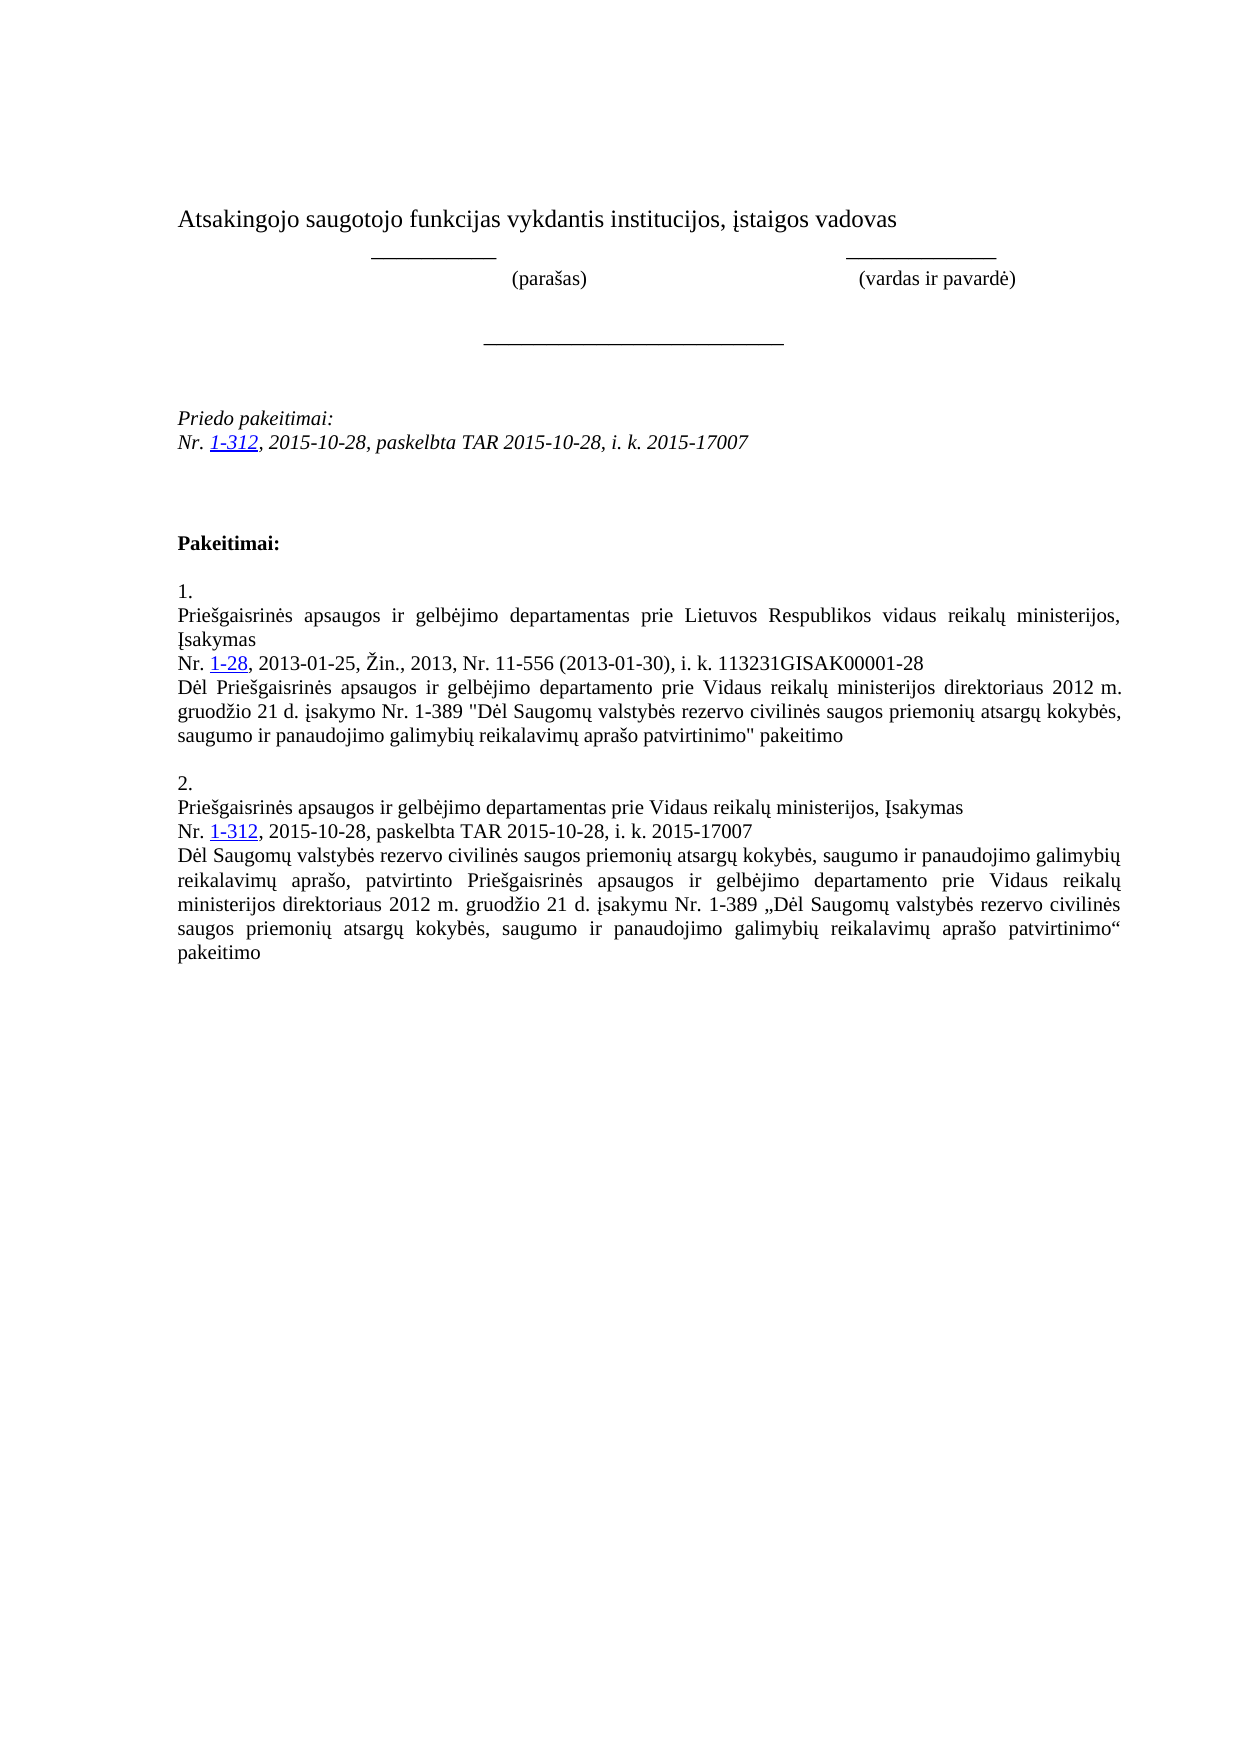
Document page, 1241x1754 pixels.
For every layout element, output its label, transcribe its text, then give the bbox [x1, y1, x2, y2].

text 2. [177, 771, 1122, 795]
text Nr. 1-28, 2013-01-25, Žin., 2013, Nr. 11-556 (2013-01-30), i. k. 113231GISAK00001-28 [177, 651, 1122, 675]
text 1. [177, 579, 1122, 603]
text Priešgaisrinės apsaugos ir gelbėjimo departamentas prie Vidaus reikalų ministerijos, Įsakymas [177, 795, 1122, 819]
text __________ ____________ [177, 233, 1122, 262]
text (parašas) (vardas ir pavardė) [327, 262, 1122, 319]
text Atsakingojo saugotojo funkcijas vykdantis institucijos, įstaigos vadovas [177, 204, 1122, 233]
text Pakeitimai: [177, 531, 1122, 555]
text Priedo pakeitimai: [177, 406, 1122, 430]
text Nr. 1-312, 2015-10-28, paskelbta TAR 2015-10-28, i. k. 2015-17007 [177, 819, 1122, 843]
text Nr. 1-312, 2015-10-28, paskelbta TAR 2015-10-28, i. k. 2015-17007 [177, 430, 1122, 454]
text ________________________ [252, 319, 1122, 348]
text Dėl Priešgaisrinės apsaugos ir gelbėjimo departamento prie Vidaus reikalų ministerijos direktoriaus 2012 m. gruodžio 21 d. įsakymo Nr. 1-389 "Dėl Saugomų valstybės rezervo civilinės saugos priemonių atsargų kokybės, saugumo ir panaudojimo galimybių reikalavimų aprašo patvirtinimo" pakeitimo [177, 675, 1122, 747]
text Dėl Saugomų valstybės rezervo civilinės saugos priemonių atsargų kokybės, saugumo ir panaudojimo galimybių reikalavimų aprašo, patvirtinto Priešgaisrinės apsaugos ir gelbėjimo departamento prie Vidaus reikalų ministerijos direktoriaus 2012 m. gruodžio 21 d. įsakymu Nr. 1-389 „Dėl Saugomų valstybės rezervo civilinės saugos priemonių atsargų kokybės, saugumo ir panaudojimo galimybių reikalavimų aprašo patvirtinimo“ pakeitimo [177, 843, 1122, 964]
text Priešgaisrinės apsaugos ir gelbėjimo departamentas prie Lietuvos Respublikos vidaus reikalų ministerijos, Įsakymas [177, 603, 1122, 651]
